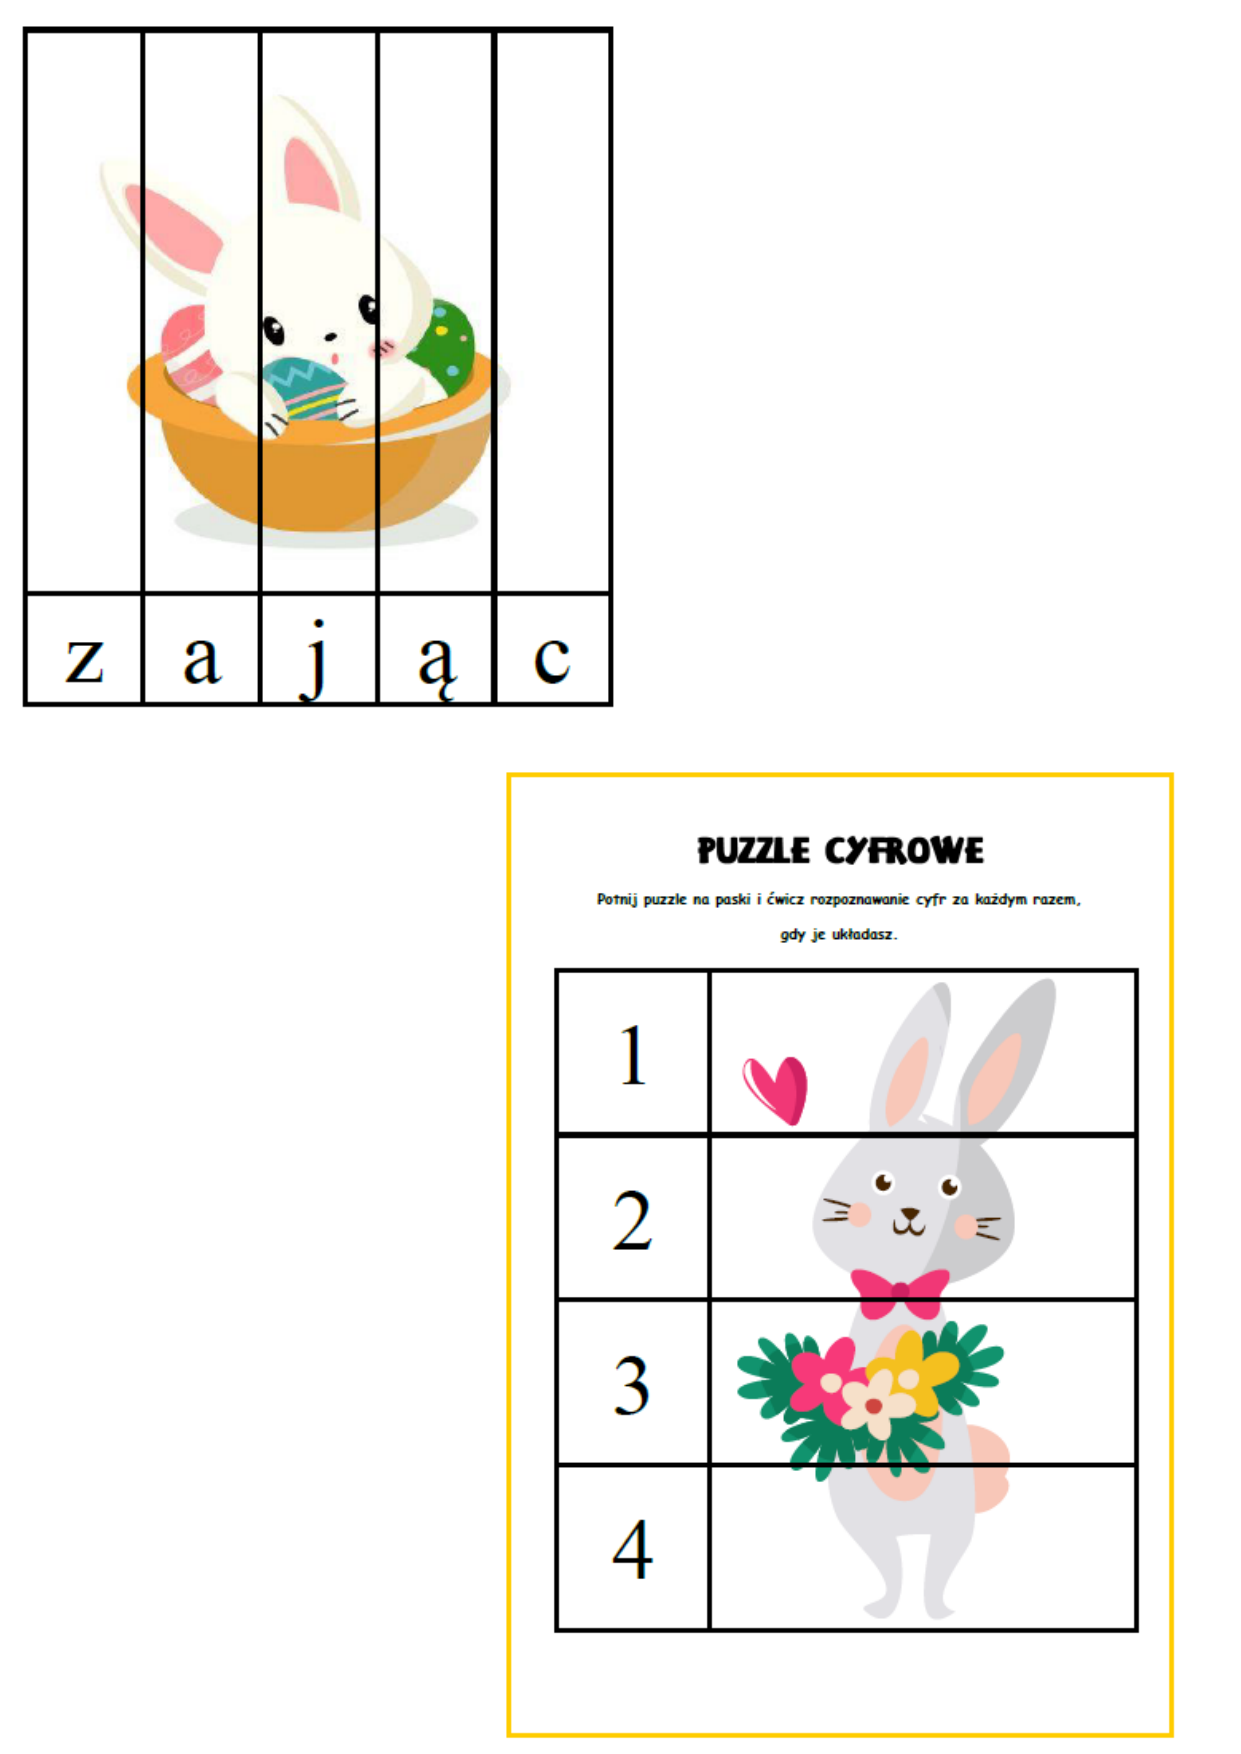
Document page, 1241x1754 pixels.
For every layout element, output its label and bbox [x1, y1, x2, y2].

picture [486, 752, 1187, 1754]
picture [0, 2, 650, 742]
